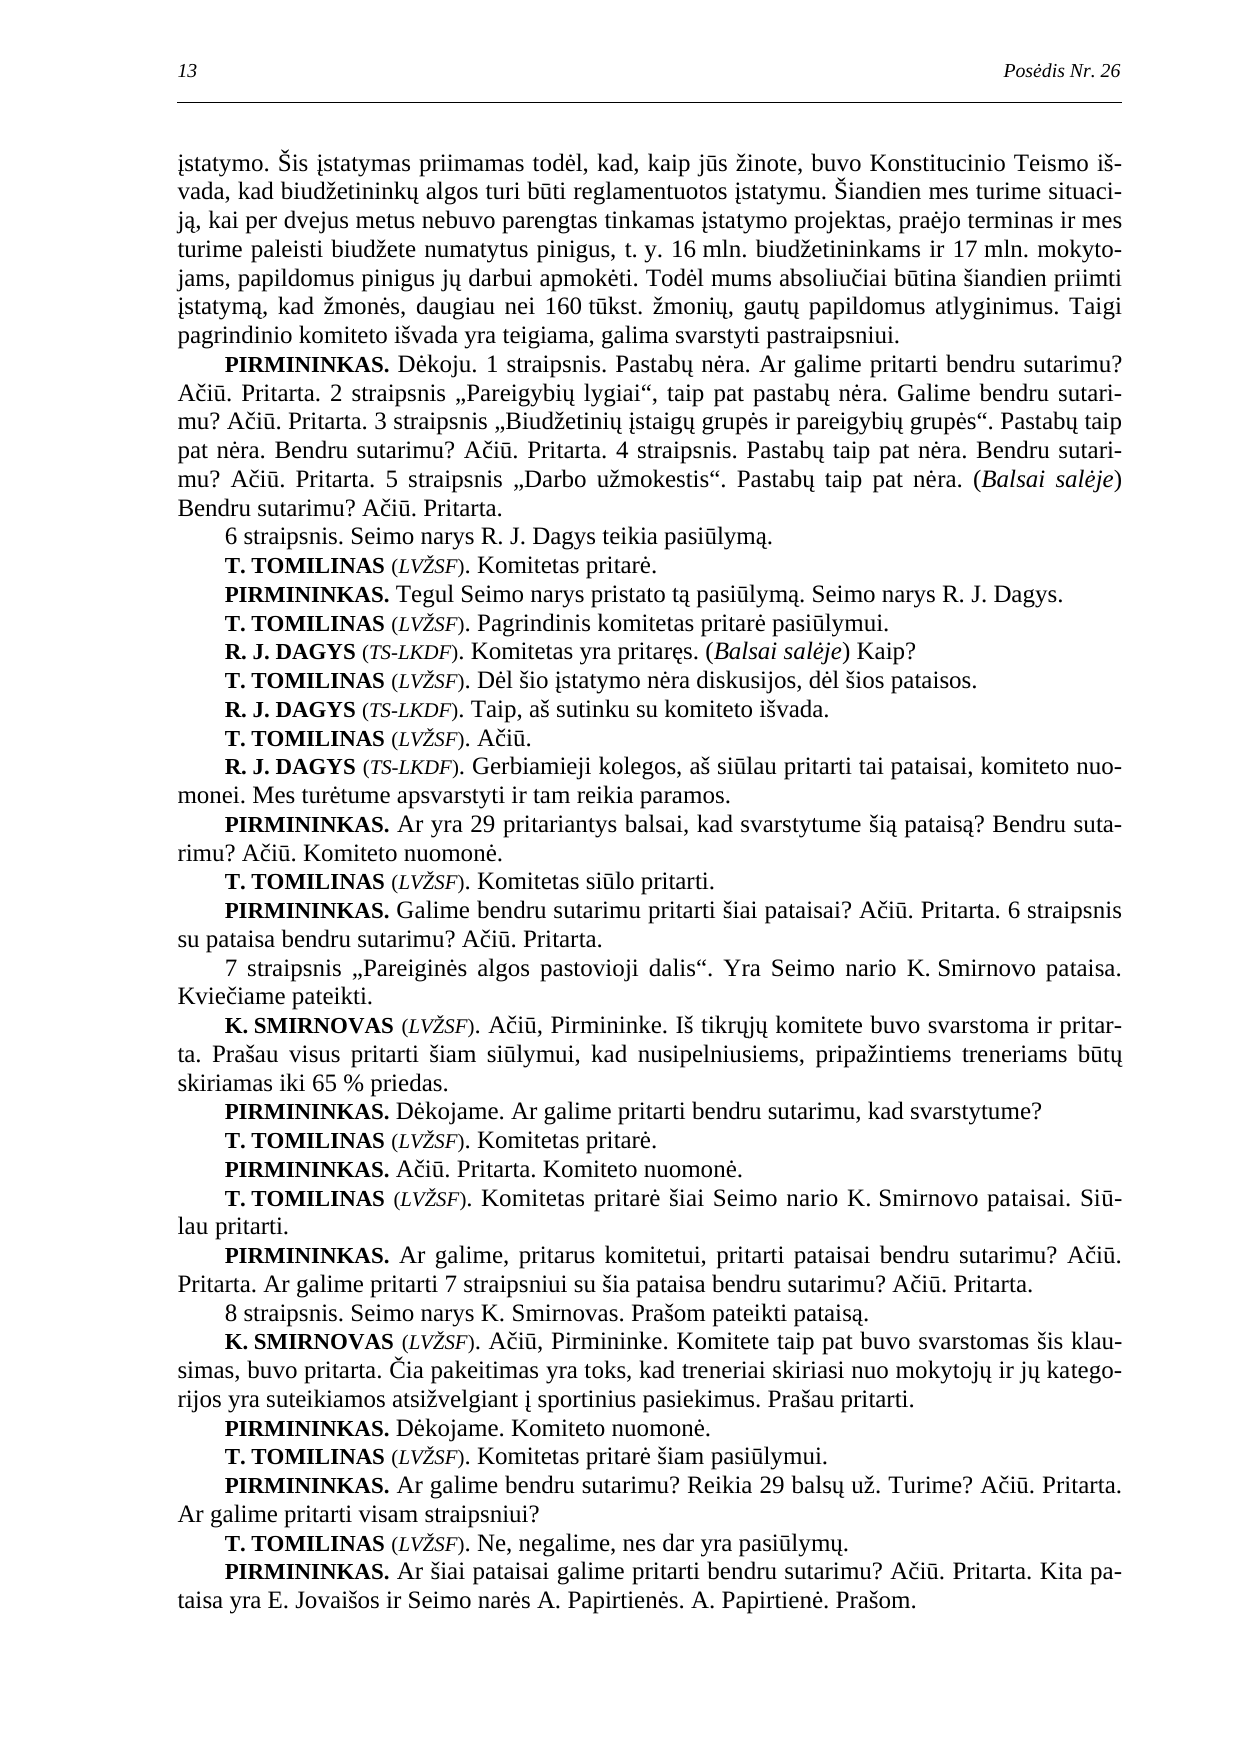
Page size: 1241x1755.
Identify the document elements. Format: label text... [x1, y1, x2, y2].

text K. SMIRNOVAS (LVŽSF). Ačiū, Pir­mi­nin­ke. Iš tik­rų­jų ko­mi­te­te bu­vo svars­to­ma ir pri­tar­ta. Pra­šau vi­sus pri­tar­ti šiam siū­ly­mui, kad nu­si­pel­niu­siems, pri­pa­žin­tiems tre­ne­riams bū­tų ski­ria­mas iki 65 % prie­das. [177, 1010, 1122, 1096]
text T. TOMILINAS (LVŽSF). Ko­mi­te­tas pri­ta­rė šiam pa­siū­ly­mui. [177, 1441, 1122, 1470]
text T. TOMILINAS (LVŽSF). Ko­mi­te­tas pri­ta­rė. [177, 550, 1122, 579]
text T. TOMILINAS (LVŽSF). Ko­mi­te­tas pri­ta­rė. [177, 1125, 1122, 1154]
text R. J. DAGYS (TS-LKDF). Taip, aš su­tin­ku su ko­mi­te­to iš­va­da. [177, 694, 1122, 723]
text PIRMININKAS. Ga­li­me ben­dru su­ta­ri­mu pri­tar­ti šiai pa­tai­sai? Ačiū. Pri­tar­ta. 6 straips­nis su pa­tai­sa ben­dru su­ta­ri­mu? Ačiū. Pri­tar­ta. [177, 895, 1122, 953]
text T. TOMILINAS (LVŽSF). Ko­mi­te­tas pri­ta­rė šiai Sei­mo na­rio K. Smir­no­vo pa­tai­sai. Siū­lau pri­tar­ti. [177, 1183, 1122, 1240]
text įsta­ty­mo. Šis įsta­ty­mas pri­ima­mas to­dėl, kad, kaip jūs ži­no­te, bu­vo Kon­sti­tu­ci­nio Teis­mo iš­va­da, kad biu­dže­ti­nin­kų al­gos tu­ri bū­ti reg­la­men­tuo­tos įsta­ty­mu. Šian­dien mes tu­ri­me si­tu­a­ci­ją, kai per dve­jus me­tus ne­bu­vo pa­reng­tas tin­ka­mas įsta­ty­mo pro­jek­tas, pra­ėjo ter­mi­nas ir mes tu­ri­me pa­leis­ti biu­dže­te nu­ma­ty­tus pi­ni­gus, t. y. 16 mln. biu­dže­ti­nin­kams ir 17 mln. mo­ky­to­jams, pa­pil­do­mus pi­ni­gus jų dar­bui ap­mo­kė­ti. To­dėl mums ab­so­liu­čiai bū­ti­na šian­dien pri­im­ti įsta­ty­mą, kad žmo­nės, dau­giau nei 160 tūkst. žmo­nių, gau­tų pa­pil­do­mus at­ly­gi­ni­mus. Tai­gi pa­grin­di­nio ko­mi­te­to iš­va­da yra tei­gia­ma, ga­li­ma svars­ty­ti pa­straips­niui. [177, 148, 1122, 349]
text PIRMININKAS. Ačiū. Pri­tar­ta. Ko­mi­te­to nuo­mo­nė. [177, 1154, 1122, 1183]
text PIRMININKAS. Dė­ko­ju. 1 straips­nis. Pa­sta­bų nė­ra. Ar ga­li­me pri­tar­ti ben­dru su­ta­ri­mu? Ačiū. Pri­tar­ta. 2 straips­nis „Pa­rei­gy­bių ly­giai“, taip pat pa­sta­bų nė­ra. Ga­li­me ben­dru su­ta­ri­mu? Ačiū. Pri­tar­ta. 3 straips­nis „Biu­dže­ti­nių įstai­gų gru­pės ir pa­rei­gy­bių gru­pės“. Pa­sta­bų taip pat nė­ra. Ben­dru su­ta­ri­mu? Ačiū. Pri­tar­ta. 4 straips­nis. Pa­sta­bų taip pat nė­ra. Ben­dru su­ta­ri­mu? Ačiū. Pri­tar­ta. 5 straips­nis „Dar­bo už­mo­kes­tis“. Pa­sta­bų taip pat nė­ra. (Bal­sai sa­lė­je) Ben­dru su­ta­ri­mu? Ačiū. Pri­tar­ta. [177, 349, 1122, 521]
text PIRMININKAS. Ar yra 29 pri­ta­rian­tys bal­sai, kad svars­ty­tu­me šią pa­tai­są? Ben­dru su­ta­ri­mu? Ačiū. Ko­mi­te­to nuo­mo­nė. [177, 809, 1122, 866]
text PIRMININKAS. Te­gul Sei­mo na­rys pri­sta­to tą pa­siū­ly­mą. Sei­mo na­rys R. J. Da­gys. [177, 579, 1122, 608]
text T. TOMILINAS (LVŽSF). Dėl šio įsta­ty­mo nė­ra dis­ku­si­jos, dėl šios pa­tai­sos. [177, 665, 1122, 694]
text R. J. DAGYS (TS-LKDF). Ko­mi­te­tas yra pri­ta­ręs. (Bal­sai sa­lė­je) Kaip? [177, 636, 1122, 665]
text PIRMININKAS. Ar šiai pa­tai­sai ga­li­me pri­tar­ti ben­dru su­ta­ri­mu? Ačiū. Pri­tar­ta. Ki­ta pa­tai­sa yra E. Jo­vai­šos ir Sei­mo na­rės A. Pa­pir­tie­nės. A. Pa­pir­tie­nė. Pra­šom. [177, 1556, 1122, 1614]
text PIRMININKAS. Dė­ko­ja­me. Ar ga­li­me pri­tar­ti ben­dru su­ta­ri­mu, kad svars­ty­tu­me? [177, 1096, 1122, 1125]
text 8 straips­nis. Sei­mo na­rys K. Smir­no­vas. Pra­šom pa­teik­ti pa­tai­są. [177, 1298, 1122, 1326]
text K. SMIRNOVAS (LVŽSF). Ačiū, Pir­mi­nin­ke. Ko­mi­te­te taip pat bu­vo svars­to­mas šis klau­si­mas, bu­vo pri­tar­ta. Čia pa­kei­ti­mas yra toks, kad tre­ne­riai ski­ria­si nuo mo­ky­to­jų ir jų ka­te­go­ri­jos yra su­tei­kia­mos at­si­žvel­giant į spor­ti­nius pa­sie­ki­mus. Pra­šau pri­tar­ti. [177, 1326, 1122, 1413]
text T. TOMILINAS (LVŽSF). Ačiū. [177, 723, 1122, 751]
text T. TOMILINAS (LVŽSF). Ko­mi­te­tas siū­lo pri­tar­ti. [177, 866, 1122, 895]
text T. TOMILINAS (LVŽSF). Pa­grin­di­nis ko­mi­te­tas pri­ta­rė pa­siū­ly­mui. [177, 608, 1122, 636]
text 6 straips­nis. Sei­mo na­rys R. J. Da­gys tei­kia pa­siū­ly­mą. [177, 521, 1122, 550]
text PIRMININKAS. Ar ga­li­me ben­dru su­ta­ri­mu? Rei­kia 29 bal­sų už. Tu­ri­me? Ačiū. Pri­tar­ta. Ar ga­li­me pri­tar­ti vi­sam straips­niui? [177, 1470, 1122, 1528]
text T. TOMILINAS (LVŽSF). Ne, ne­ga­li­me, nes dar yra pa­siū­ly­mų. [177, 1528, 1122, 1556]
text PIRMININKAS. Ar ga­li­me, pri­ta­rus ko­mi­te­tui, pri­tar­ti pa­tai­sai ben­dru su­ta­ri­mu? Ačiū. Pri­tar­ta. Ar ga­li­me pri­tar­ti 7 straips­niui su šia pa­tai­sa ben­dru su­ta­ri­mu? Ačiū. Pri­tar­ta. [177, 1240, 1122, 1298]
text PIRMININKAS. Dė­ko­ja­me. Ko­mi­te­to nuo­mo­nė. [177, 1413, 1122, 1441]
text R. J. DAGYS (TS-LKDF). Ger­bia­mie­ji ko­le­gos, aš siū­lau pri­tar­ti tai pa­tai­sai, ko­mi­te­to nuo­mo­nei. Mes tu­rė­tu­me ap­svars­ty­ti ir tam rei­kia pa­ra­mos. [177, 751, 1122, 809]
text 7 straips­nis „Pa­rei­gi­nės al­gos pa­sto­vio­ji da­lis“. Yra Sei­mo na­rio K. Smir­no­vo pa­tai­sa. Kvie­čia­me pa­teik­ti. [177, 953, 1122, 1010]
